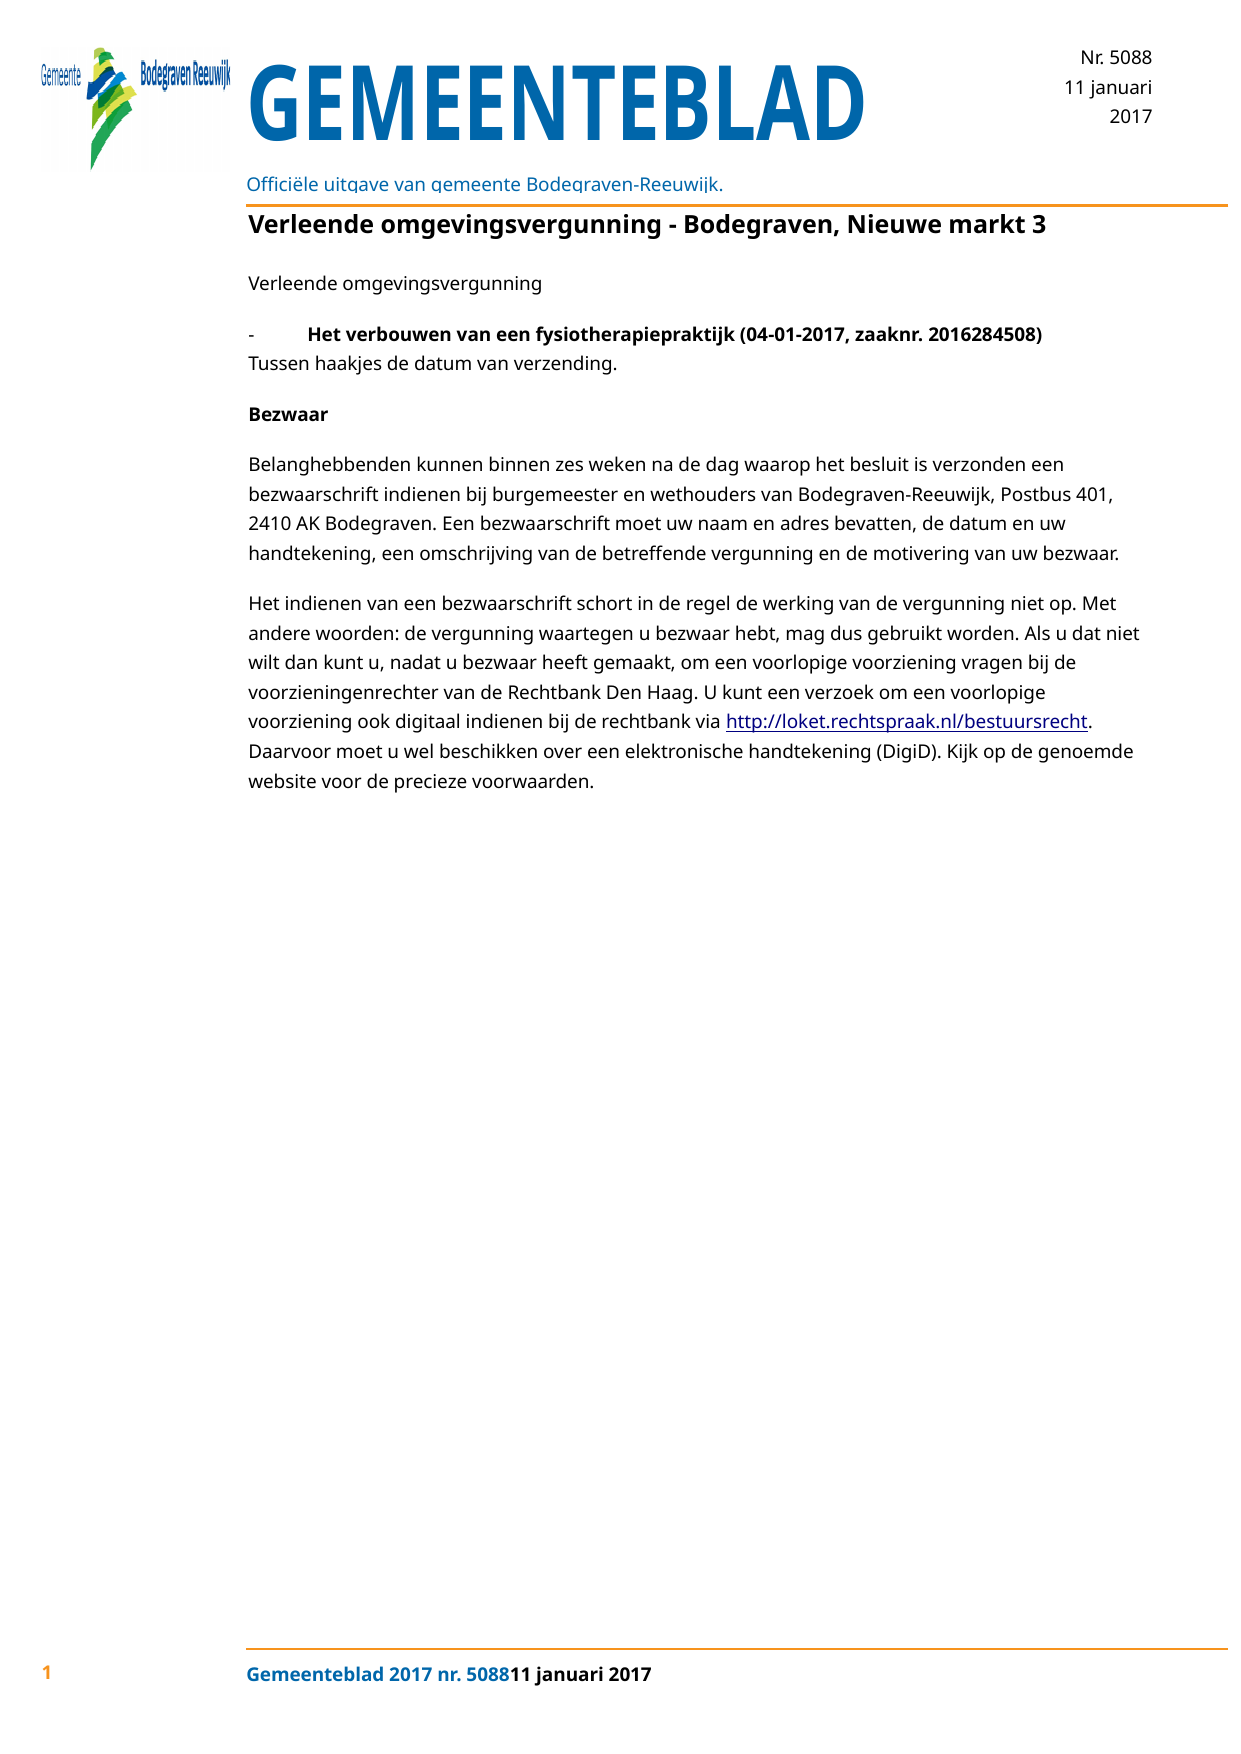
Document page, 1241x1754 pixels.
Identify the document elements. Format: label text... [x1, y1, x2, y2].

text Belanghebbenden kunnen binnen zes weken na de dag waarop het besluit is verzonden een bezwaarschrift indienen bij burgemeester en wethouders van Bodegraven-Reeuwijk, Postbus 401, 2410 AK Bodegraven. Een bezwaarschrift moet uw naam en adres bevatten, de datum en uw handtekening, een omschrijving van de betreffende vergunning en de motivering van uw bezwaar. [248, 451, 1152, 566]
list Het verbouwen van een fysiotherapiepraktijk (04‑01‑2017, zaaknr. 2016284508) [248, 321, 1152, 346]
text Bezwaar [248, 401, 1152, 426]
text Het indienen van een bezwaarschrift schort in de regel de werking van de vergunning niet op. Met andere woorden: de vergunning waartegen u bezwaar hebt, mag dus gebruikt worden. Als u dat niet wilt dan kunt u, nadat u bezwaar heeft gemaakt, om een voorlopige voorziening vragen bij de voorzieningenrechter van de Rechtbank Den Haag. U kunt een verzoek om een voorlopige voorziening ook digitaal indienen bij de rechtbank via http://loket.rechtspraak.nl/bestuursrecht. Daarvoor moet u wel beschikken over een elektronische handtekening (DigiD). Kijk op de genoemde website voor de precieze voorwaarden. [248, 590, 1152, 793]
text Tussen haakjes de datum van verzending. [248, 350, 1152, 376]
text Verleende omgevingsvergunning - Bodegraven, Nieuwe markt 3 [248, 207, 1152, 241]
picture [41, 47, 231, 172]
text Verleende omgevingsvergunning [248, 270, 1152, 296]
